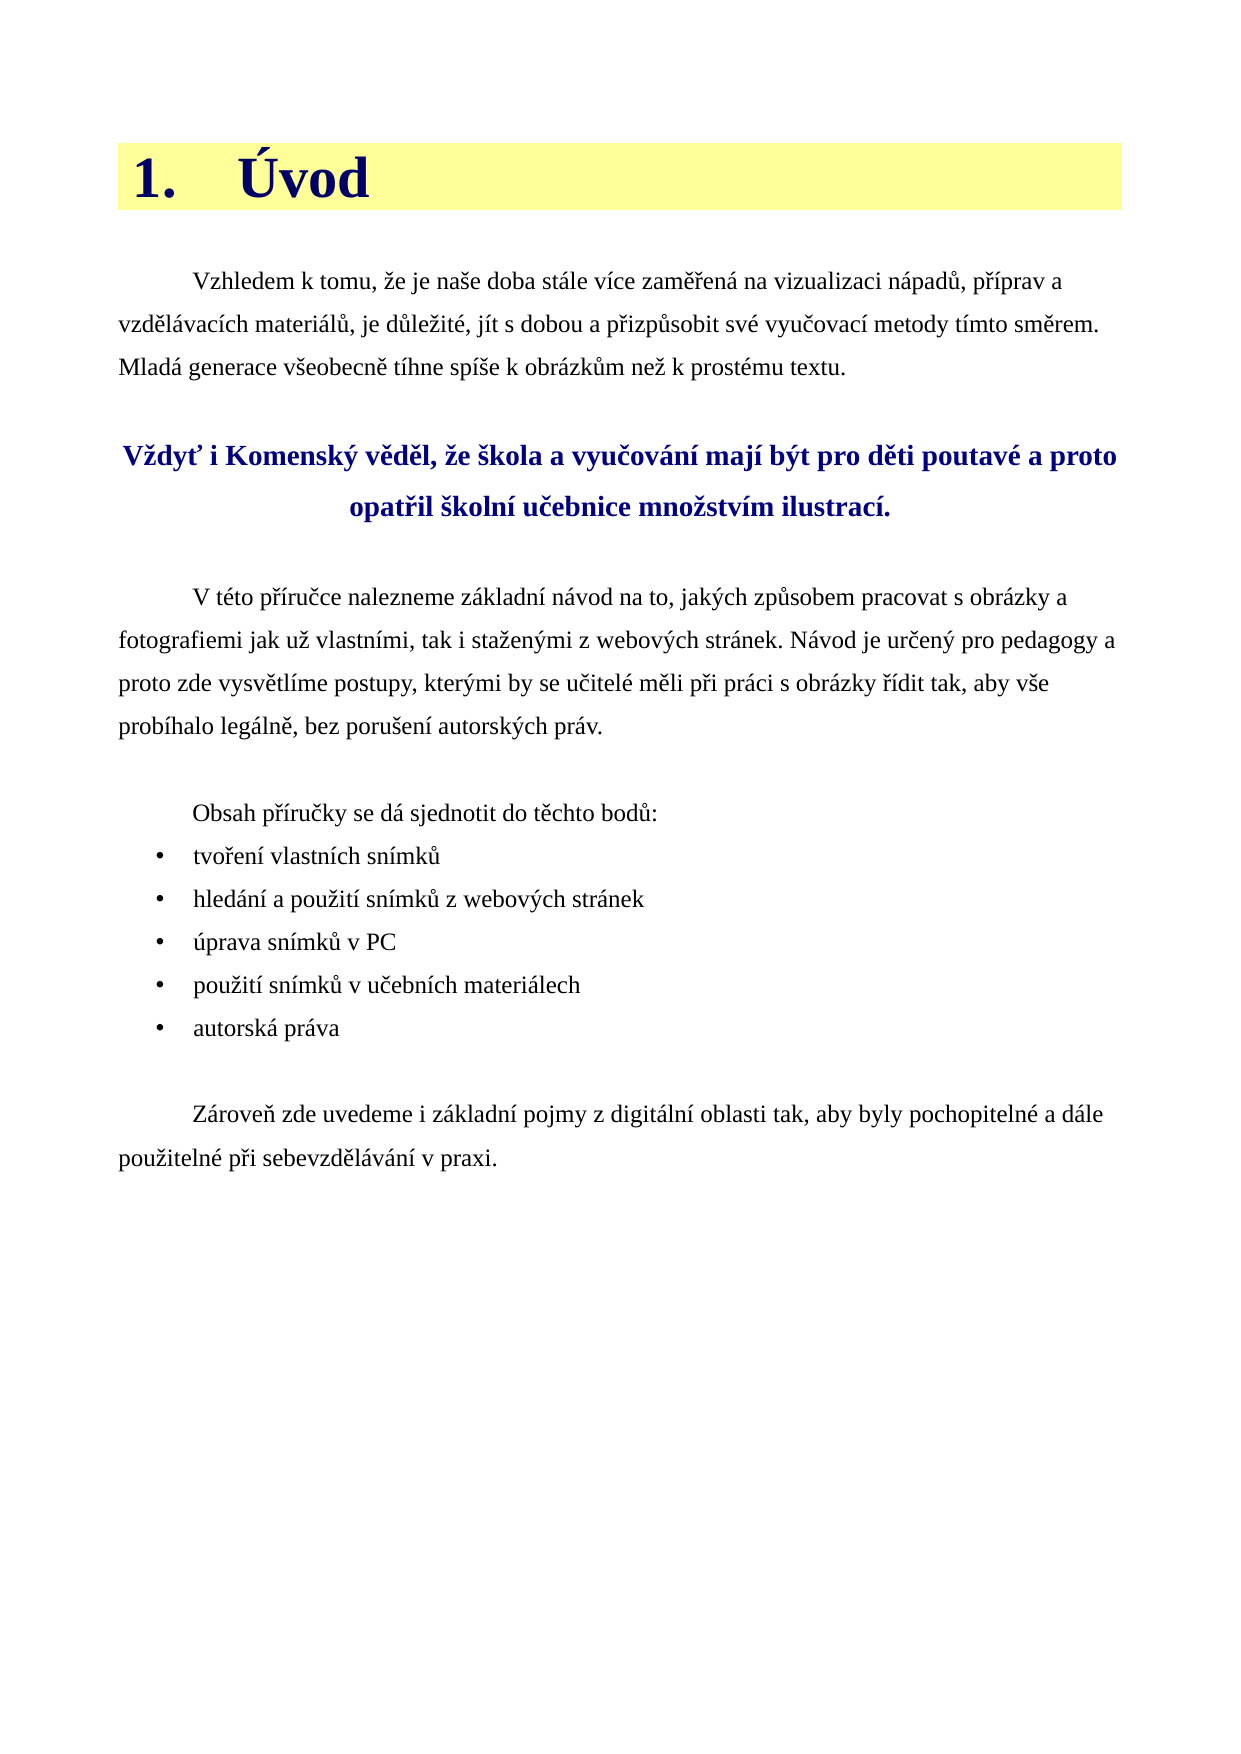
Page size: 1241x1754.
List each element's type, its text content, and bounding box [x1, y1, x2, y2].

list hledání a použití snímků z webových stránek [156, 884, 1122, 913]
text Vždyť i Komenský věděl, že škola a vyučování mají být pro děti poutavé a proto opatřil školní učebnice množstvím ilustrací. [118, 438, 1122, 522]
list autorská práva [156, 1013, 1122, 1042]
list úprava snímků v PC [156, 927, 1122, 956]
text Zároveň zde uvedeme i základní pojmy z digitální oblasti tak, aby byly pochopitelné a dále použitelné při sebevzdělávání v praxi. [118, 1099, 1122, 1171]
list použití snímků v učebních materiálech [156, 970, 1122, 999]
text V této příručce nalezneme základní návod na to, jakých způsobem pracovat s obrázky a fotografiemi jak už vlastními, tak i staženými z webových stránek. Návod je určený pro pedagogy a proto zde vysvětlíme postupy, kterými by se učitelé měli při práci s obrázky řídit tak, aby vše probíhalo legálně, bez porušení autorských práv. [118, 582, 1122, 740]
list tvoření vlastních snímků [156, 841, 1122, 869]
text Vzhledem k tomu, že je naše doba stále více zaměřená na vizualizaci nápadů, příprav a vzdělávacích materiálů, je důležité, jít s dobou a přizpůsobit své vyučovací metody tímto směrem. Mladá generace všeobecně tíhne spíše k obrázkům než k prostému textu. [118, 266, 1122, 381]
text Obsah příručky se dá sjednotit do těchto bodů: [118, 798, 1122, 826]
subtitle Úvod [118, 143, 1122, 210]
